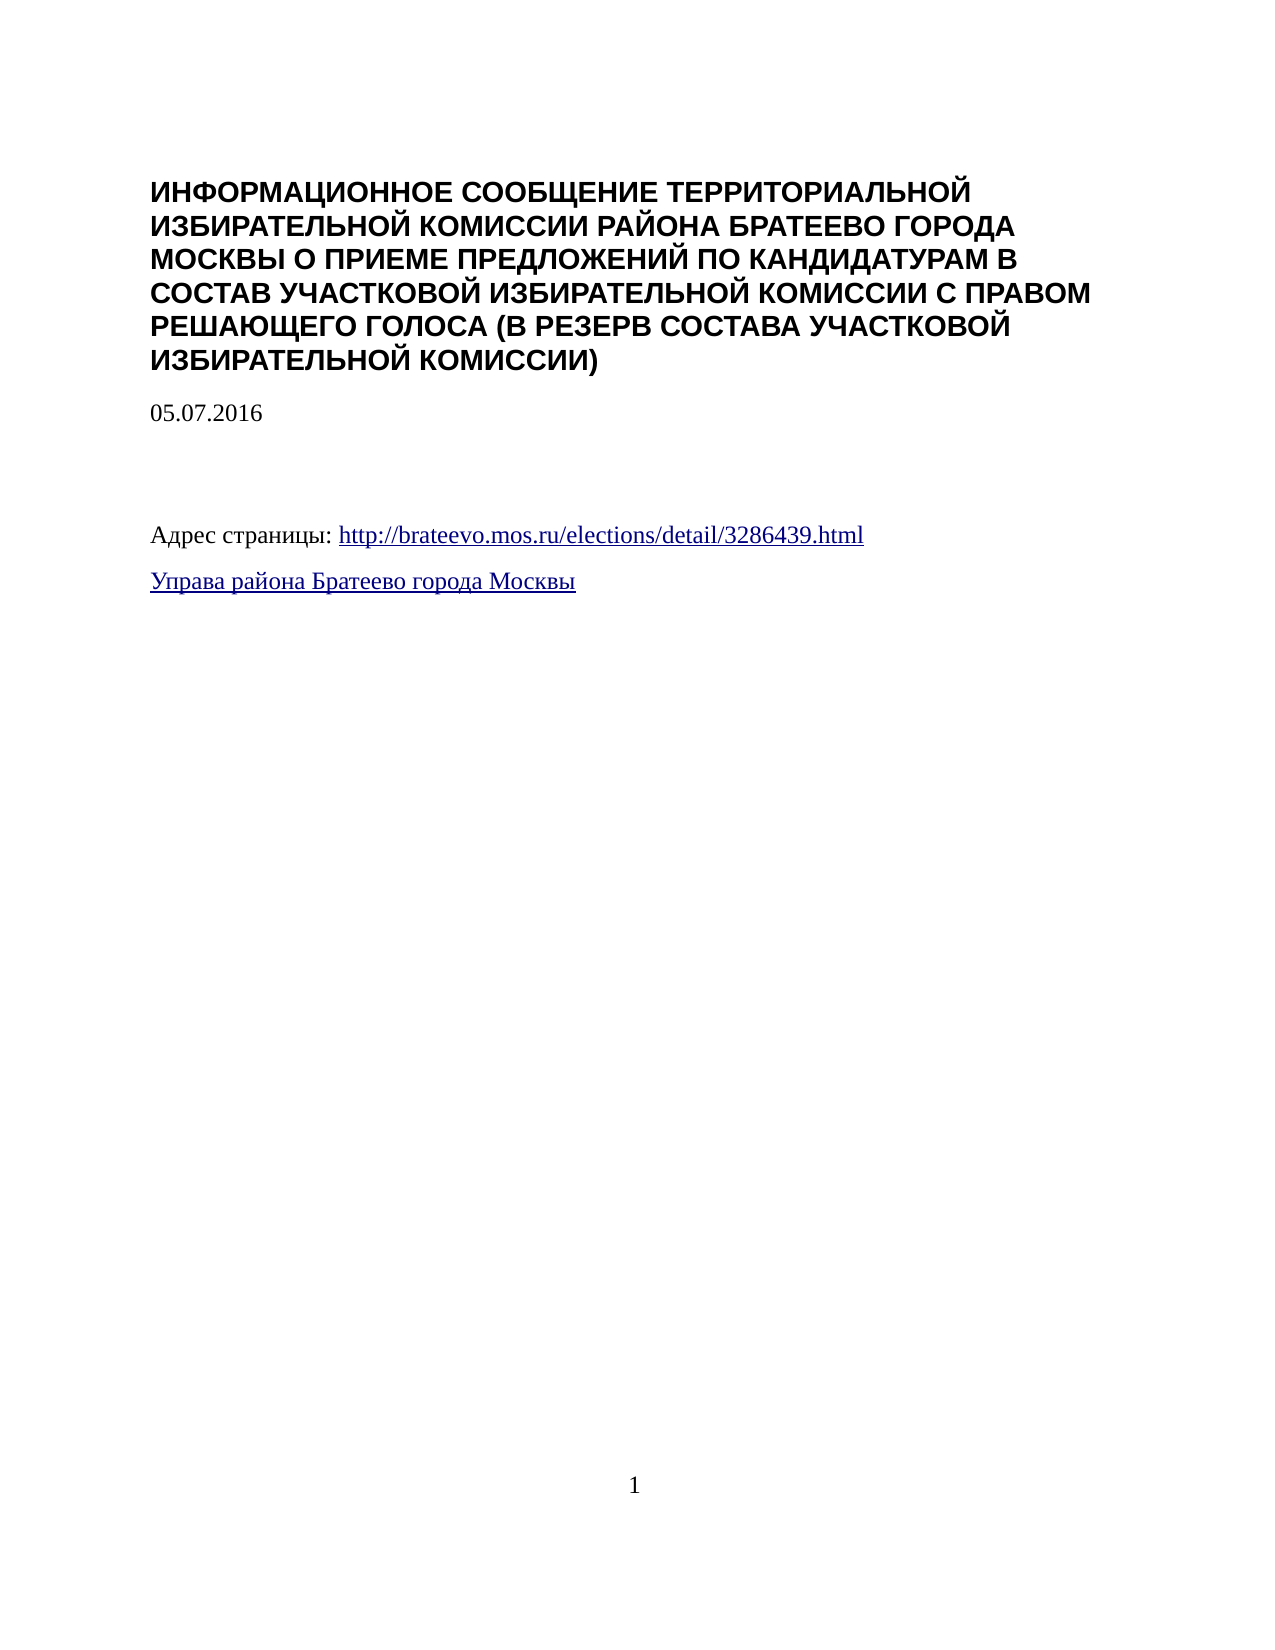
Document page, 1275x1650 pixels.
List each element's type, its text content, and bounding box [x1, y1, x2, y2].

text Адрес страницы: http://brateevo.mos.ru/elections/detail/3286439.html [150, 520, 1125, 548]
text 05.07.2016 [150, 398, 1125, 426]
subtitle ИНФОРМАЦИОННОЕ СООБЩЕНИЕ ТЕРРИТОРИАЛЬНОЙ ИЗБИРАТЕЛЬНОЙ КОМИССИИ РАЙОНА БРАТЕЕВО ГОРОДА МОСКВЫ О ПРИЕМЕ ПРЕДЛОЖЕНИЙ ПО КАНДИДАТУРАМ В СОСТАВ УЧАСТКОВОЙ ИЗБИРАТЕЛЬНОЙ КОМИССИИ С ПРАВОМ РЕШАЮЩЕГО ГОЛОСА (В РЕЗЕРВ СОСТАВА УЧАСТКОВОЙ ИЗБИРАТЕЛЬНОЙ КОМИССИИ) [150, 175, 1125, 376]
text Управа района Братеево города Москвы [150, 566, 1125, 595]
